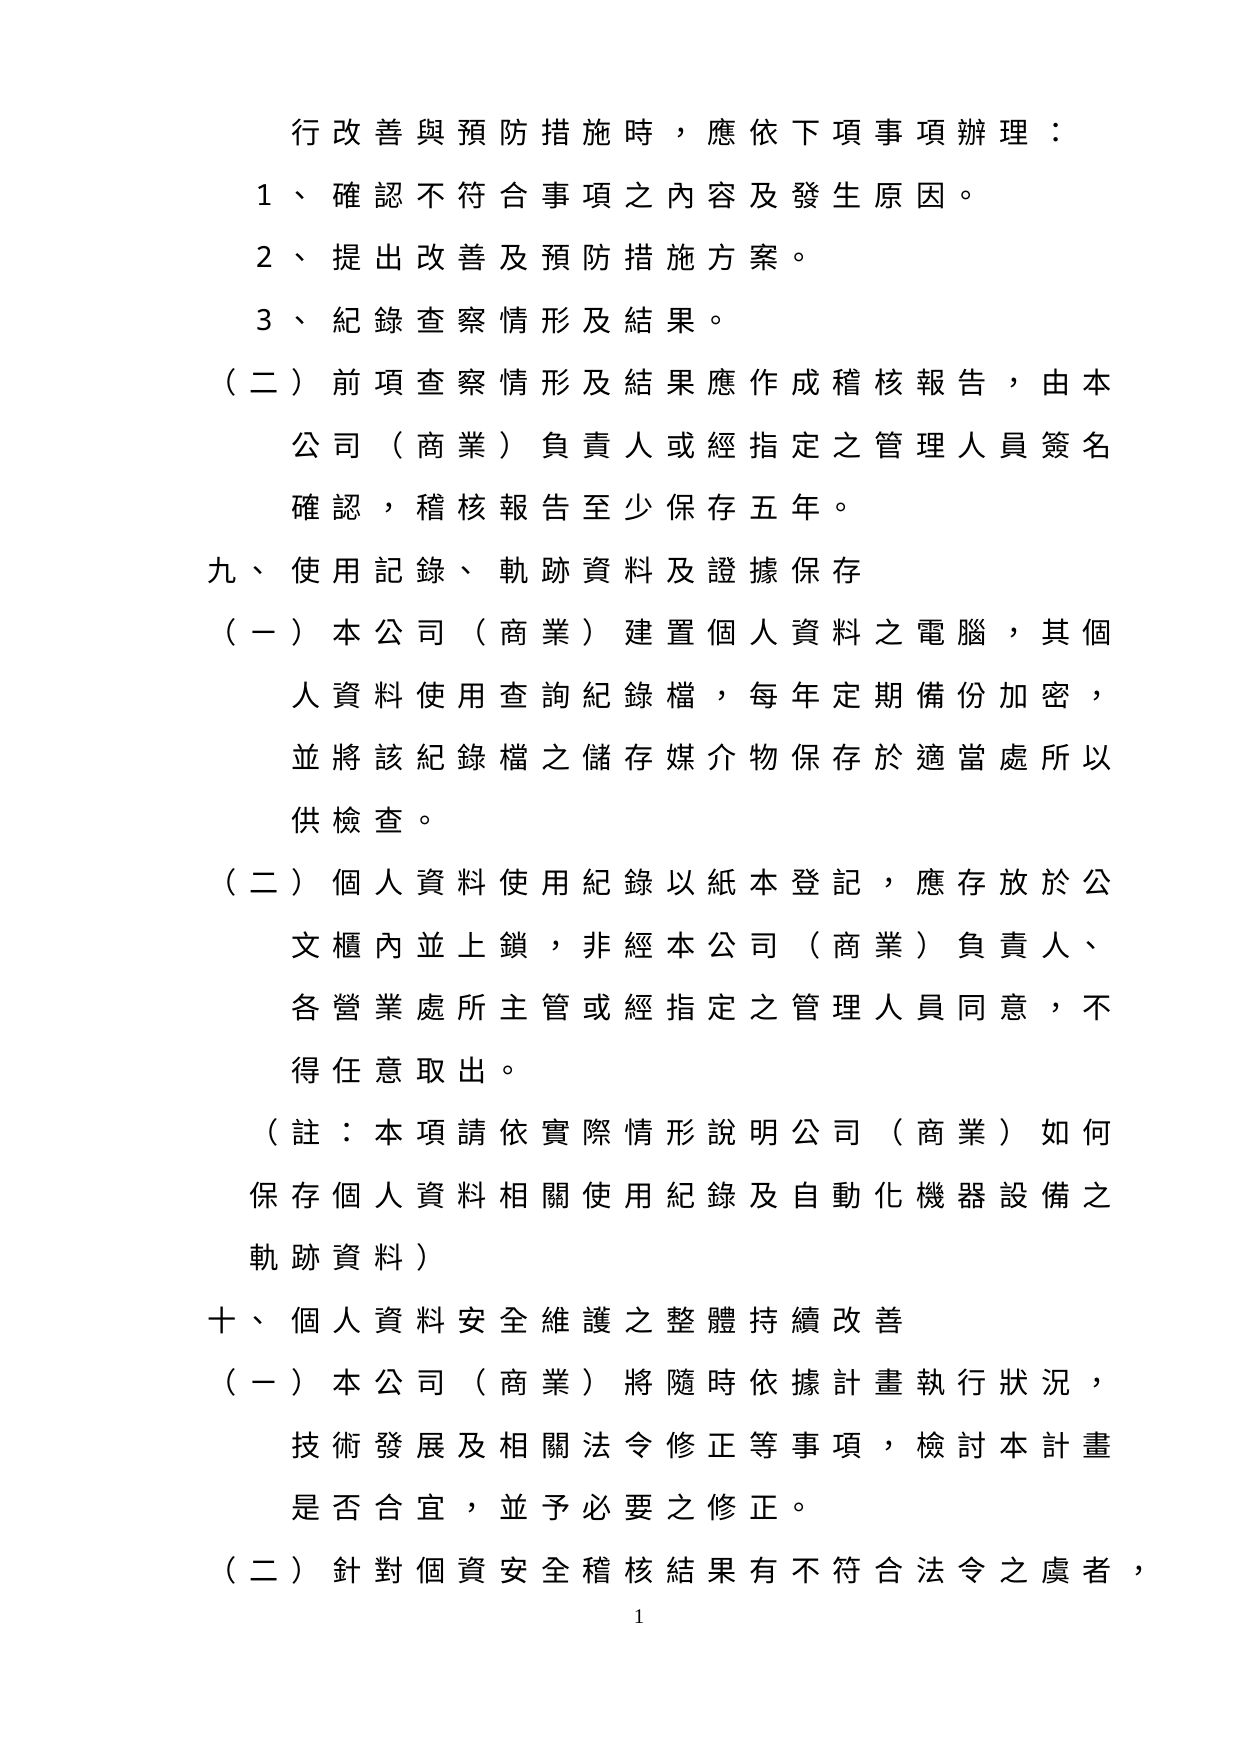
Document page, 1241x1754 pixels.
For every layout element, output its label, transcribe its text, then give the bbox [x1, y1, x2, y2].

text 九、使用記錄、軌跡資料及證據保存 [177, 527, 1118, 589]
text 1、確認不符合事項之內容及發生原因。 [232, 152, 1118, 214]
text 行改善與預防措施時，應依下項事項辦理： [176, 89, 1118, 152]
text 3、紀錄查察情形及結果。 [232, 277, 1118, 339]
text （註：本項請依實際情形說明公司（商業）如何保存個人資料相關使用紀錄及自動化機器設備之軌跡資料） [235, 1089, 1118, 1277]
text （二）個人資料使用紀錄以紙本登記，應存放於公文櫃內並上鎖，非經本公司（商業）負責人、各營業處所主管或經指定之管理人員同意，不得任意取出。 [176, 839, 1118, 1089]
text （二）前項查察情形及結果應作成稽核報告，由本公司（商業）負責人或經指定之管理人員簽名確認，稽核報告至少保存五年。 [176, 339, 1118, 527]
text （ㄧ）本公司（商業）將隨時依據計畫執行狀況，技術發展及相關法令修正等事項，檢討本計畫是否合宜，並予必要之修正。 [176, 1339, 1118, 1527]
text （二）針對個資安全稽核結果有不符合法令之虞者，規劃改善與預防措施。 [176, 1527, 1118, 1589]
text （ㄧ）本公司（商業）建置個人資料之電腦，其個人資料使用查詢紀錄檔，每年定期備份加密，並將該紀錄檔之儲存媒介物保存於適當處所以供檢查。 [176, 589, 1118, 839]
text 十、個人資料安全維護之整體持續改善 [177, 1277, 1118, 1339]
text 2、提出改善及預防措施方案。 [232, 214, 1118, 277]
